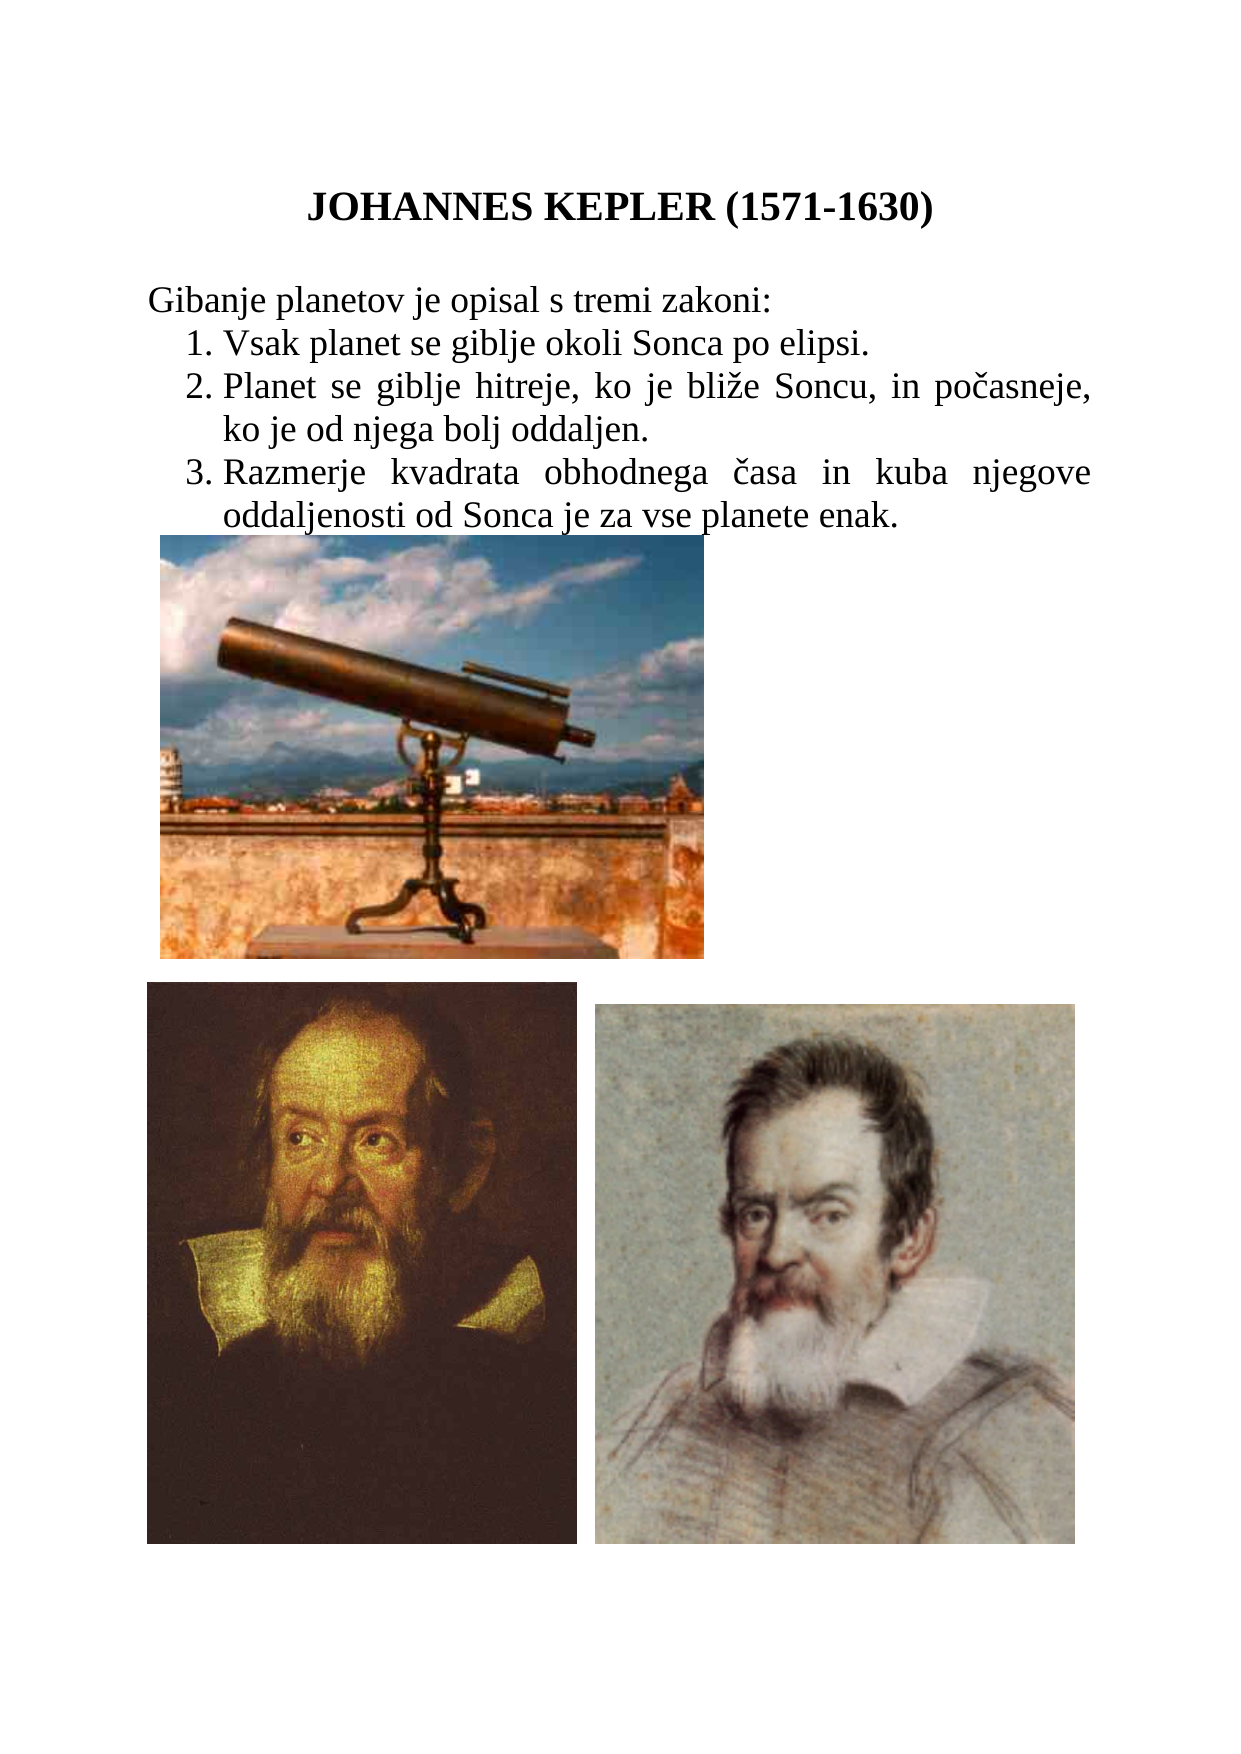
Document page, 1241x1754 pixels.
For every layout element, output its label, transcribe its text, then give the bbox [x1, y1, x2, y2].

text JOHANNES KEPLER (1571-1630) [148, 181, 1093, 229]
picture [595, 1004, 1075, 1544]
picture [147, 982, 577, 1544]
list Razmerje kvadrata obhodnega časa in kuba njegove oddaljenosti od Sonca je za vse planete enak. [185, 449, 1093, 536]
picture [160, 535, 704, 959]
text Gibanje planetov je opisal s tremi zakoni: [148, 277, 1093, 320]
list Planet se giblje hitreje, ko je bliže Soncu, in počasneje, ko je od njega bolj oddaljen. [185, 363, 1093, 449]
list Vsak planet se giblje okoli Sonca po elipsi. [185, 320, 1093, 363]
